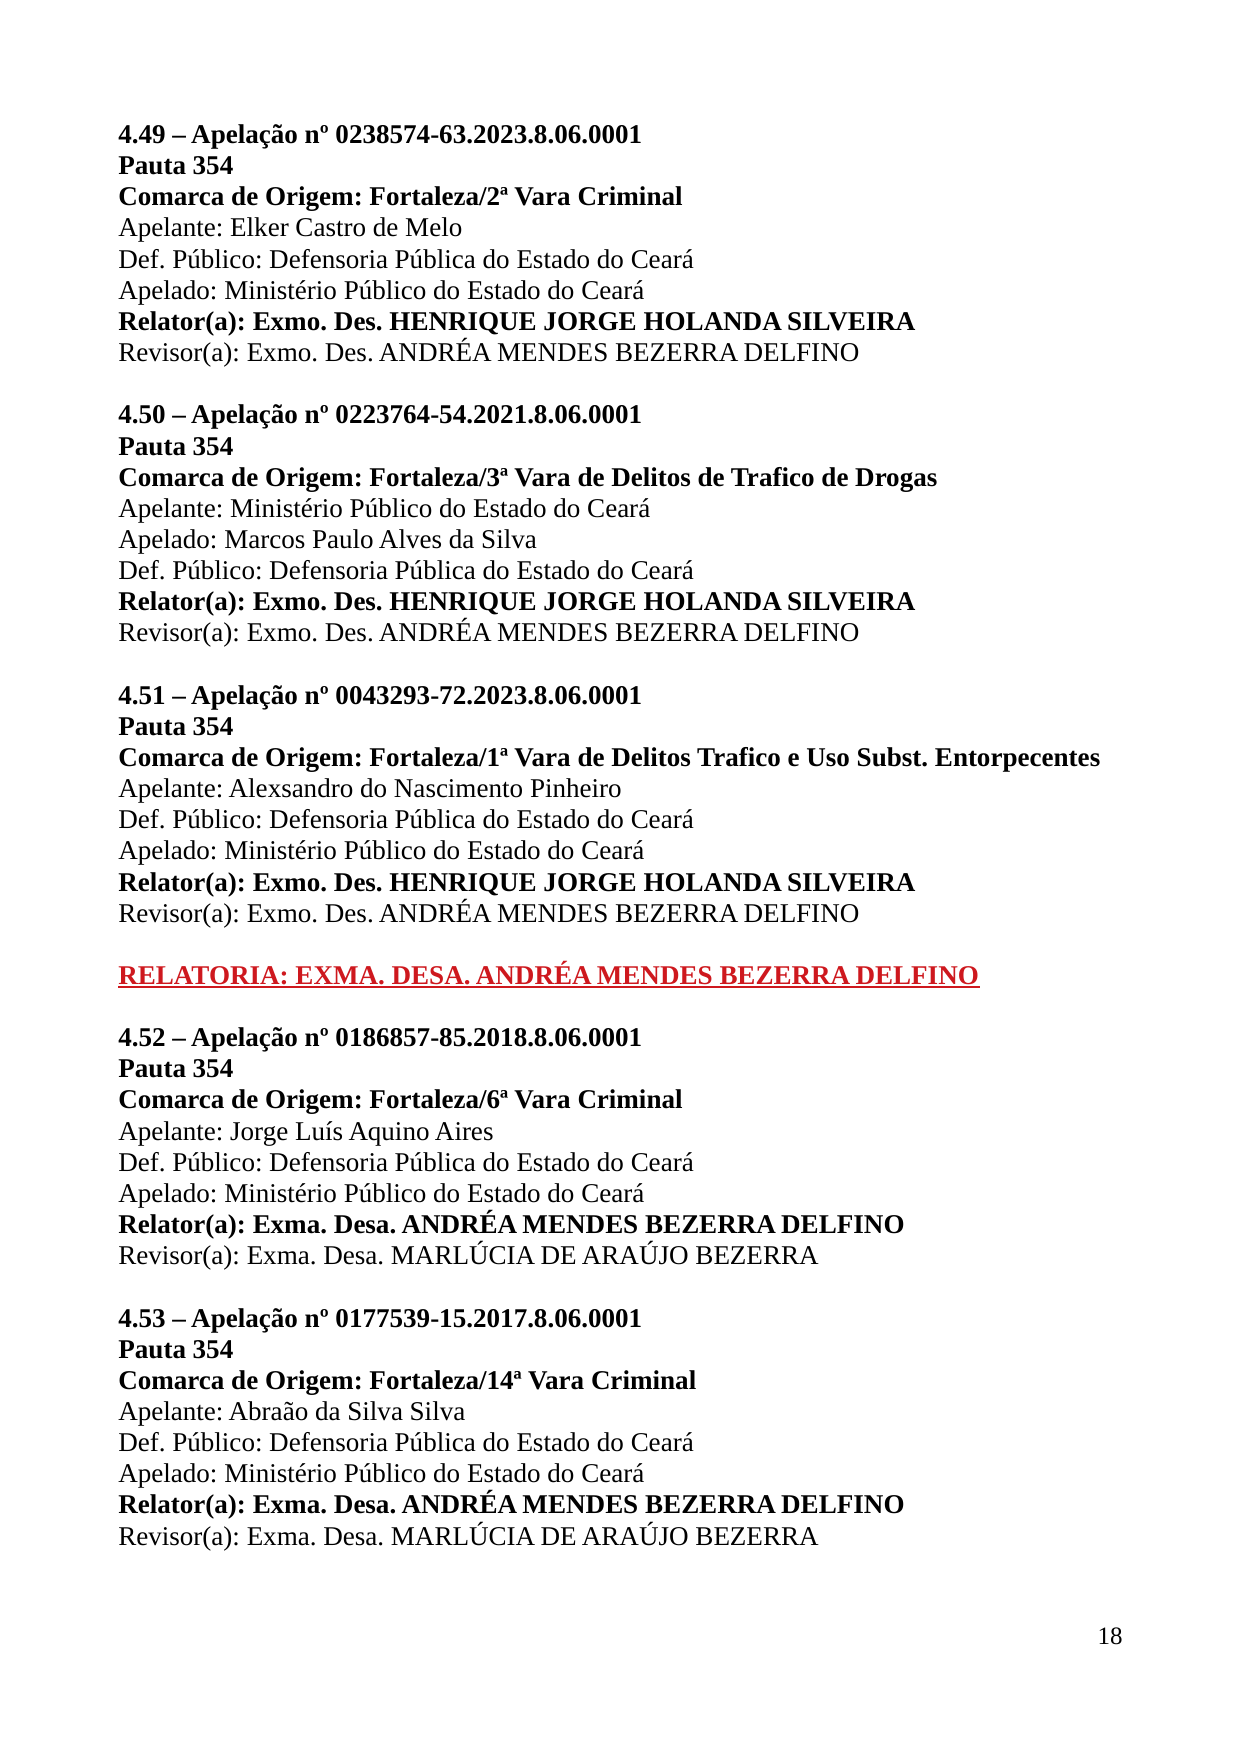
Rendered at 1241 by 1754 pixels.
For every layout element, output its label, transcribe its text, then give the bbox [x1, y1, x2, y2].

text Comarca de Origem: Fortaleza/6ª Vara Criminal [118, 1084, 1122, 1115]
text 4.53 – Apelação nº 0177539-15.2017.8.06.0001 [118, 1302, 1122, 1333]
text Pauta 354 [118, 429, 1122, 461]
text 4.51 – Apelação nº 0043293-72.2023.8.06.0001 [118, 679, 1122, 710]
text Pauta 354 [118, 1052, 1122, 1084]
text Revisor(a): Exmo. Des. ANDRÉA MENDES BEZERRA DELFINO [118, 336, 1122, 367]
text Apelante: Jorge Luís Aquino Aires [118, 1115, 1122, 1146]
text Revisor(a): Exma. Desa. MARLÚCIA DE ARAÚJO BEZERRA [118, 1239, 1122, 1271]
text Apelante: Abraão da Silva Silva [118, 1395, 1122, 1426]
text Pauta 354 [118, 149, 1122, 180]
text Revisor(a): Exma. Desa. MARLÚCIA DE ARAÚJO BEZERRA [118, 1520, 1122, 1551]
text Revisor(a): Exmo. Des. ANDRÉA MENDES BEZERRA DELFINO [118, 897, 1122, 928]
text Apelado: Marcos Paulo Alves da Silva [118, 523, 1122, 554]
text 4.52 – Apelação nº 0186857-85.2018.8.06.0001 [118, 1021, 1122, 1052]
text Revisor(a): Exmo. Des. ANDRÉA MENDES BEZERRA DELFINO [118, 616, 1122, 648]
text Apelado: Ministério Público do Estado do Ceará [118, 834, 1122, 866]
text Comarca de Origem: Fortaleza/2ª Vara Criminal [118, 180, 1122, 212]
text Comarca de Origem: Fortaleza/3ª Vara de Delitos de Trafico de Drogas [118, 461, 1122, 492]
text 4.50 – Apelação nº 0223764-54.2021.8.06.0001 [118, 398, 1122, 429]
text Apelante: Elker Castro de Melo [118, 212, 1122, 243]
text Comarca de Origem: Fortaleza/14ª Vara Criminal [118, 1364, 1122, 1395]
text RELATORIA: EXMA. DESA. ANDRÉA MENDES BEZERRA DELFINO [118, 959, 1122, 990]
text Relator(a): Exmo. Des. HENRIQUE JORGE HOLANDA SILVEIRA [118, 305, 1122, 336]
text Apelado: Ministério Público do Estado do Ceará [118, 274, 1122, 305]
text Apelado: Ministério Público do Estado do Ceará [118, 1177, 1122, 1208]
text Pauta 354 [118, 1333, 1122, 1364]
text Comarca de Origem: Fortaleza/1ª Vara de Delitos Trafico e Uso Subst. Entorpecentes [118, 741, 1122, 772]
text Relator(a): Exma. Desa. ANDRÉA MENDES BEZERRA DELFINO [118, 1208, 1122, 1239]
text Def. Público: Defensoria Pública do Estado do Ceará [118, 243, 1122, 274]
text Def. Público: Defensoria Pública do Estado do Ceará [118, 803, 1122, 834]
text Def. Público: Defensoria Pública do Estado do Ceará [118, 1146, 1122, 1177]
text Relator(a): Exmo. Des. HENRIQUE JORGE HOLANDA SILVEIRA [118, 585, 1122, 616]
text Apelante: Alexsandro do Nascimento Pinheiro [118, 772, 1122, 803]
text Relator(a): Exma. Desa. ANDRÉA MENDES BEZERRA DELFINO [118, 1488, 1122, 1520]
text 4.49 – Apelação nº 0238574-63.2023.8.06.0001 [118, 118, 1122, 149]
text Apelante: Ministério Público do Estado do Ceará [118, 492, 1122, 523]
text Def. Público: Defensoria Pública do Estado do Ceará [118, 1426, 1122, 1457]
text Apelado: Ministério Público do Estado do Ceará [118, 1457, 1122, 1488]
text Relator(a): Exmo. Des. HENRIQUE JORGE HOLANDA SILVEIRA [118, 866, 1122, 897]
text Def. Público: Defensoria Pública do Estado do Ceará [118, 554, 1122, 585]
text Pauta 354 [118, 710, 1122, 741]
